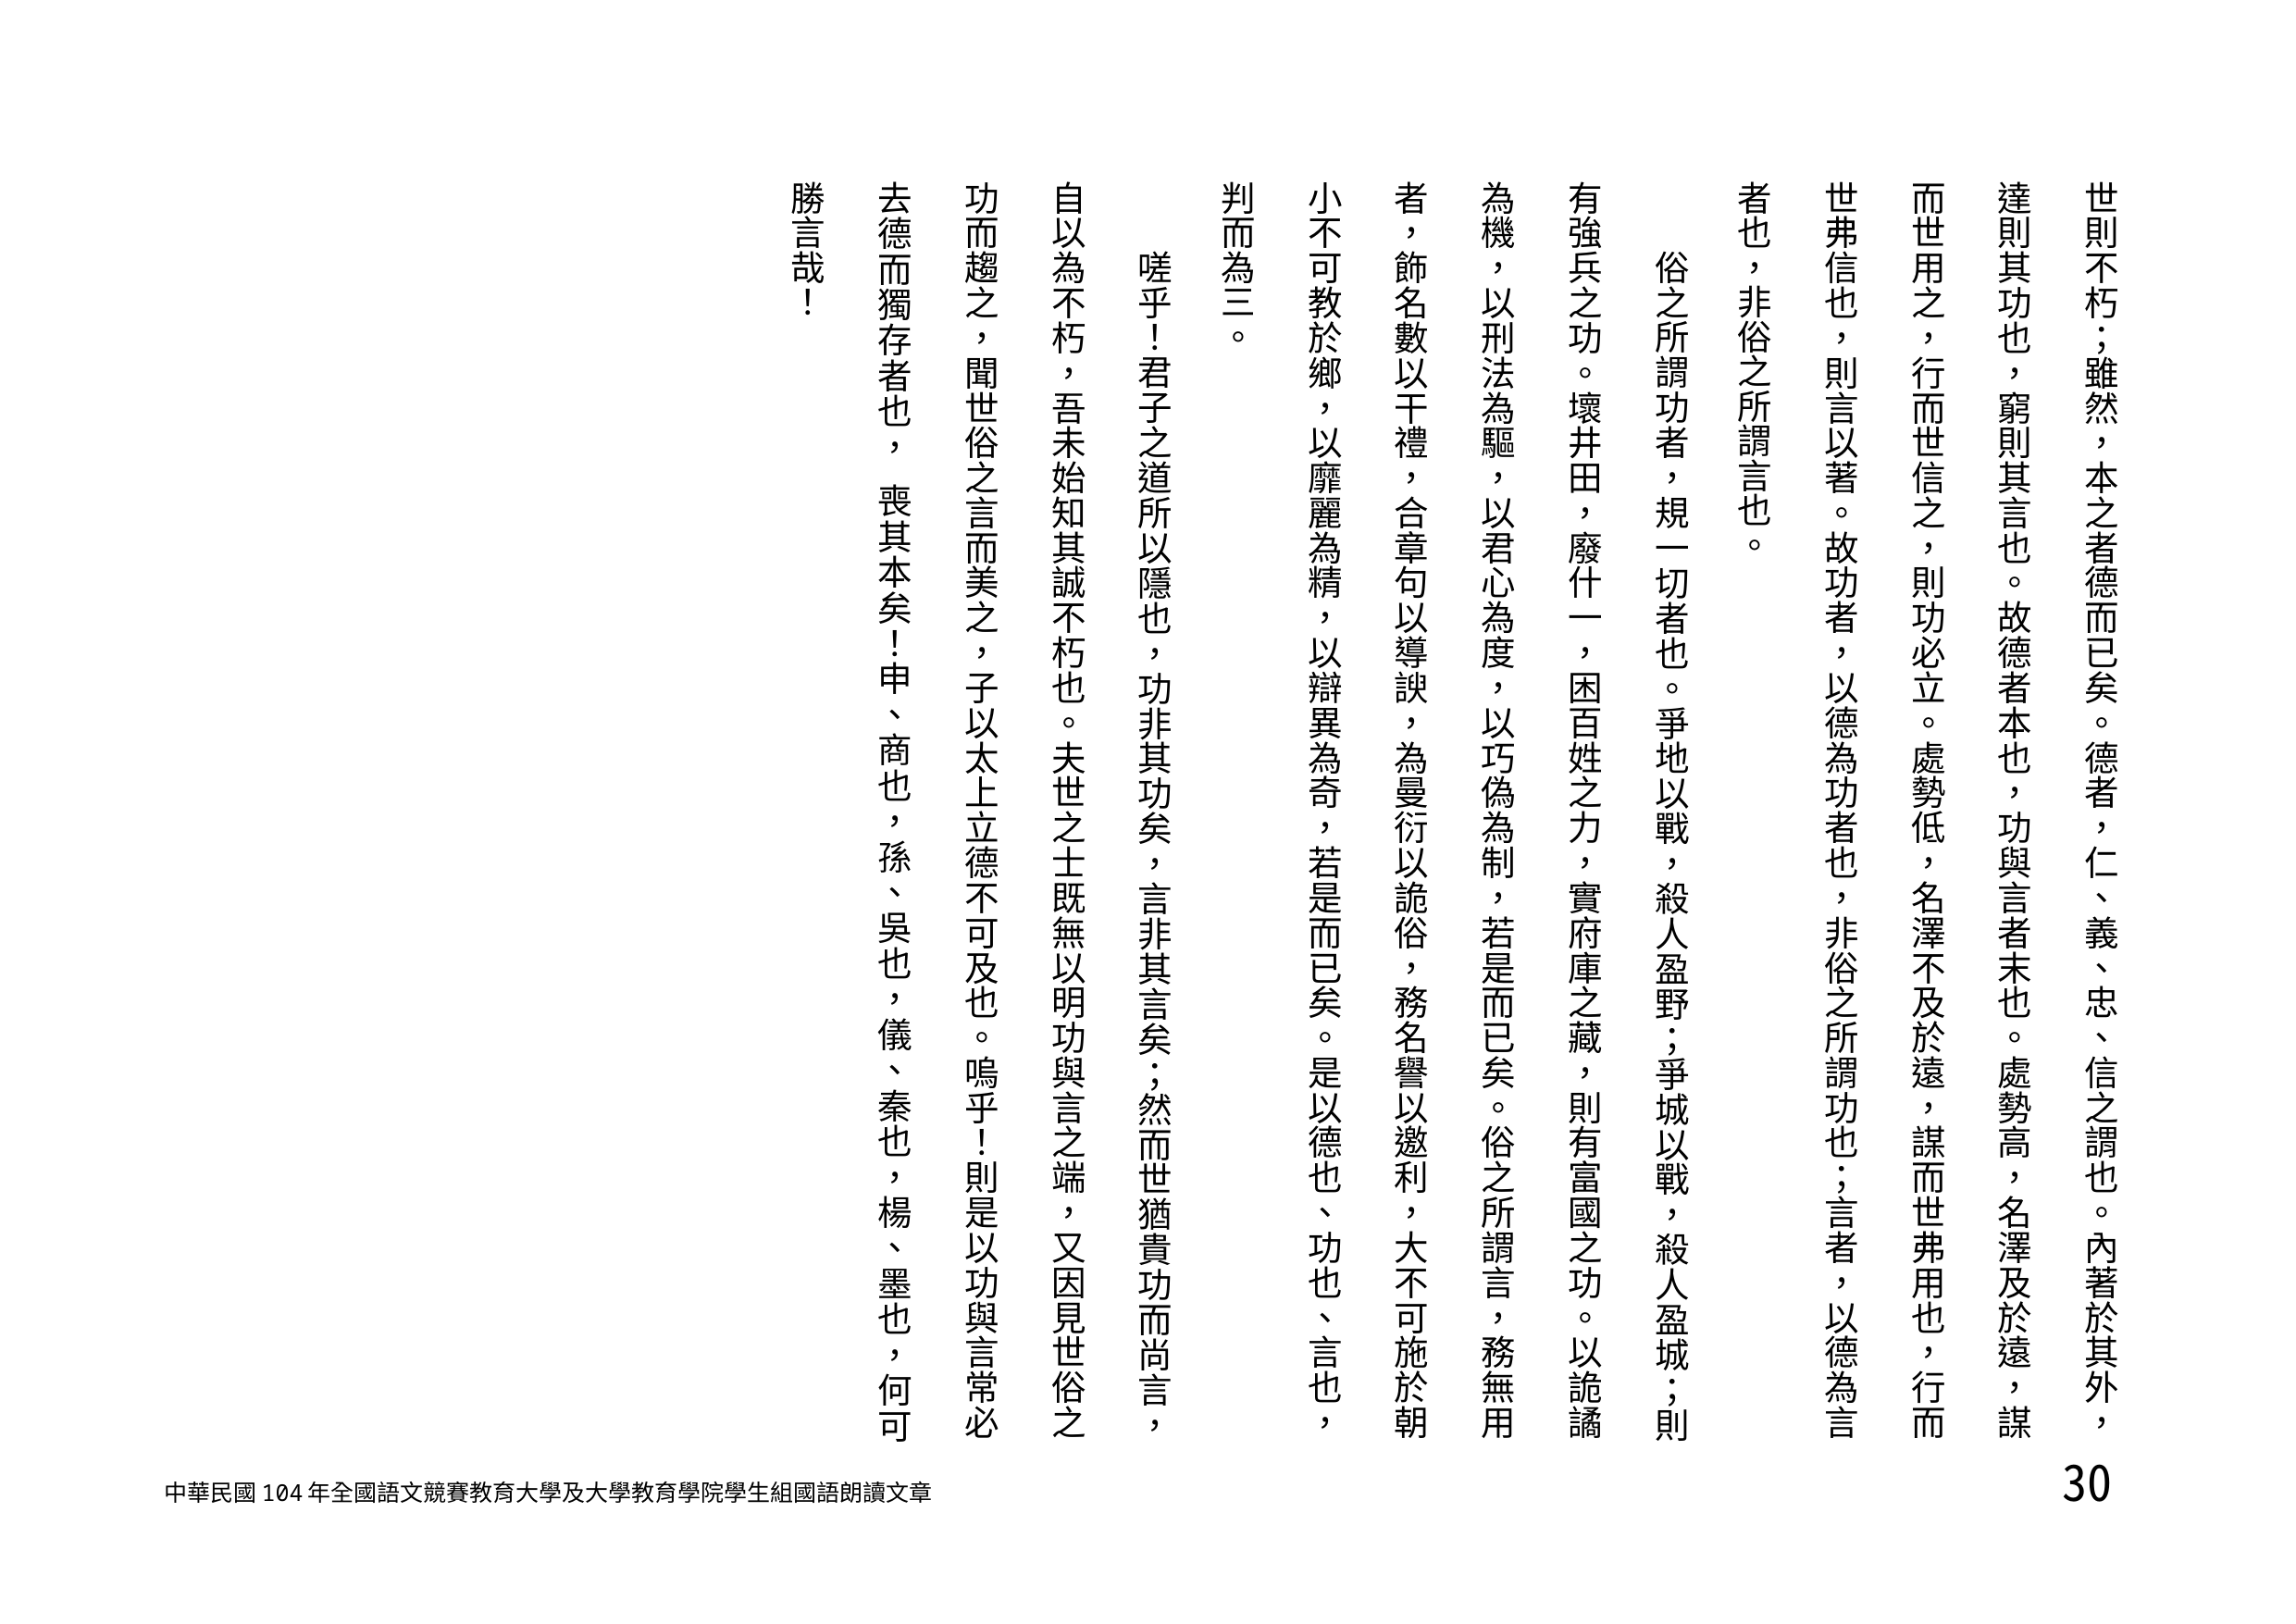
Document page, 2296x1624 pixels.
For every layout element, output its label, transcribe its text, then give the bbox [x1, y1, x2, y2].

text 俗之所謂功者，規一切者也。爭地以戰，殺人盈野；爭城以戰，殺人盈城；則有強兵之功。壞井田，廢什一，困百姓之力，實府庫之藏，則有富國之功。以詭譎為機，以刑法為驅，以君心為度，以巧偽為制，若是而已矣。俗之所謂言，務無用者，飾名數以干禮，合章句以導諛，為曼衍以詭俗，務名譽以邀利，大不可施於朝，小不可教於鄉，以靡麗為精，以辯異為奇，若是而已矣。是以德也、功也、言也，判而為三。 [1210, 180, 1701, 1443]
text 嗟乎！君子之道所以隱也，功非其功矣，言非其言矣；然而世猶貴功而尚言，自以為不朽，吾未始知其誠不朽也。夫世之士既無以明功與言之端，又因見世俗之功而趨之，聞世俗之言而美之，子以太上立德不可及也。嗚乎！則是以功與言常必去德而獨存者也， 喪其本矣！申、商也，孫、吳也，儀、秦也，楊、墨也，何可勝言哉！ [779, 180, 1185, 1443]
text 士之不朽者三，所以本之者一也。德能服人則不朽，功能濟時則不朽，言能貽世則不朽；雖然，本之者德而已矣。德者，仁、義、忠、信之謂也。內著於其外，達則其功也，窮則其言也。故德者本也，功與言者末也。處勢高，名澤及於遠，謀而世用之，行而世信之，則功必立。處勢低，名澤不及於遠，謀而世弗用也，行而世弗信也，則言以著。故功者，以德為功者也，非俗之所謂功也；言者，以德為言者也，非俗之所謂言也。 [1726, 180, 2131, 1443]
